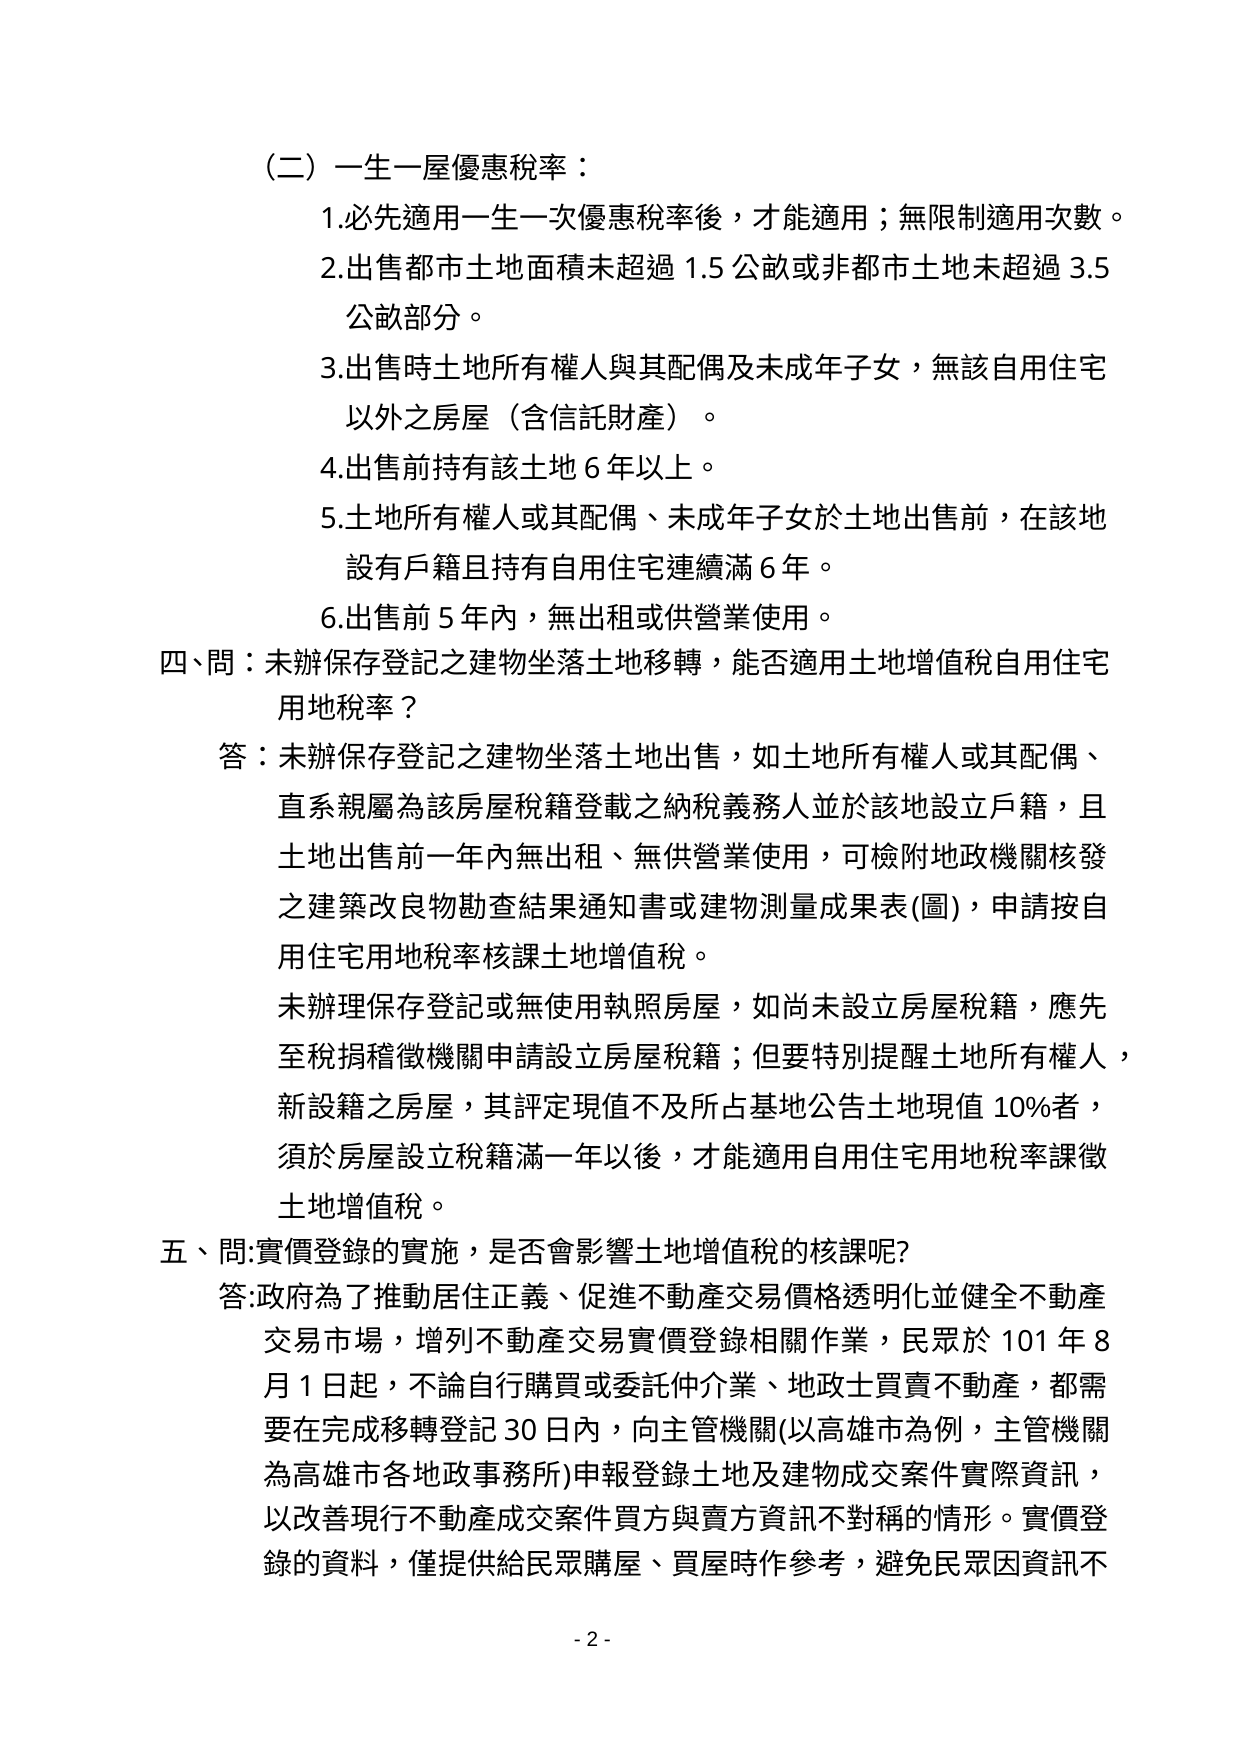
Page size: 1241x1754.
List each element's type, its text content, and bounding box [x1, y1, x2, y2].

text 6.出售前5年內，無出租或供營業使用。 [320, 589, 1110, 639]
text 4.出售前持有該土地6年以上。 [320, 439, 1110, 489]
text 答：未辦保存登記之建物坐落土地出售，如土地所有權人或其配偶、直系親屬為該房屋稅籍登載之納稅義務人並於該地設立戶籍，且土地出售前一年內無出租、無供營業使用，可檢附地政機關核發之建築改良物勘查結果通知書或建物測量成果表(圖)，申請按自用住宅用地稅率核課土地增值稅。 [219, 728, 1110, 978]
text 五、問:實價登錄的實施，是否會影響土地增值稅的核課呢? [159, 1228, 1110, 1272]
text 答:政府為了推動居住正義、促進不動產交易價格透明化並健全不動產交易市場，增列不動產交易實價登錄相關作業，民眾於101年8月1日起，不論自行購買或委託仲介業、地政士買賣不動產，都需要在完成移轉登記30日內，向主管機關(以高雄市為例，主管機關為高雄市各地政事務所)申報登錄土地及建物成交案件實際資訊，以改善現行不動產成交案件買方與賣方資訊不對稱的情形。實價登錄的資料，僅提供給民眾購屋、買屋時作參考，避免民眾因資訊不 [218, 1272, 1110, 1584]
text （二）一生一屋優惠稅率： [247, 139, 1110, 189]
text 未辦理保存登記或無使用執照房屋，如尚未設立房屋稅籍，應先至稅捐稽徵機關申請設立房屋稅籍；但要特別提醒土地所有權人，新設籍之房屋，其評定現值不及所占基地公告土地現值10%者，須於房屋設立稅籍滿一年以後，才能適用自用住宅用地稅率課徵土地增值稅。 [278, 978, 1110, 1228]
text 1.必先適用一生一次優惠稅率後，才能適用；無限制適用次數。 [320, 189, 1110, 239]
text 5.土地所有權人或其配偶、未成年子女於土地出售前，在該地設有戶籍且持有自用住宅連續滿6年。 [320, 489, 1110, 589]
text 四、問：未辦保存登記之建物坐落土地移轉，能否適用土地增值稅自用住宅用地稅率？ [159, 639, 1110, 728]
text 3.出售時土地所有權人與其配偶及未成年子女，無該自用住宅以外之房屋（含信託財產）。 [320, 339, 1110, 439]
text 2.出售都市土地面積未超過1.5公畝或非都市土地未超過3.5公畝部分。 [320, 239, 1110, 339]
